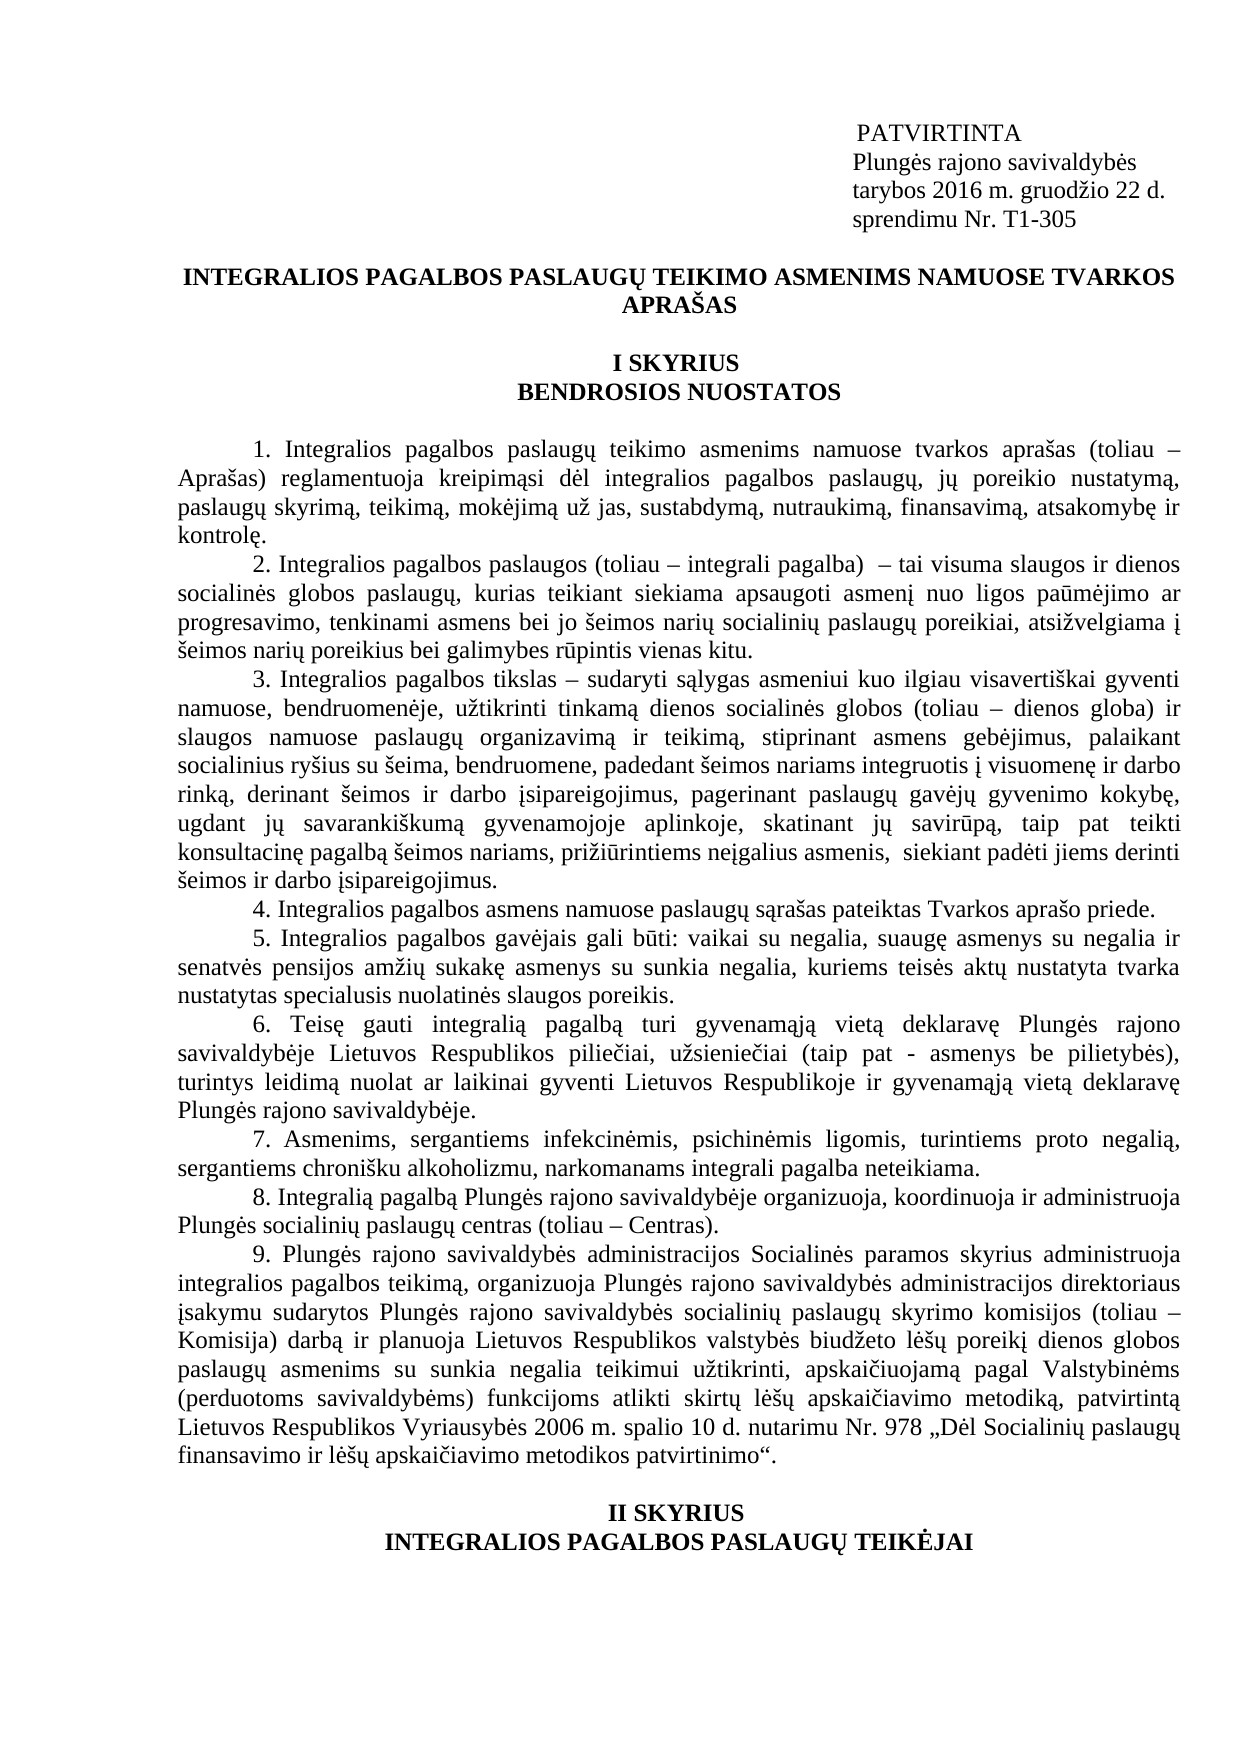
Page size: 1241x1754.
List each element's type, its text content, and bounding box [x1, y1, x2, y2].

text 1. Integralios pagalbos paslaugų teikimo asmenims namuose tvarkos aprašas (toliau – Aprašas) reglamentuoja kreipimąsi dėl integralios pagalbos paslaugų, jų poreikio nustatymą, paslaugų skyrimą, teikimą, mokėjimą už jas, sustabdymą, nutraukimą, finansavimą, atsakomybę ir kontrolę. [177, 434, 1181, 549]
text I SKYRIUS [177, 348, 1181, 377]
text 2. Integralios pagalbos paslaugos (toliau – integrali pagalba) – tai visuma slaugos ir dienos socialinės globos paslaugų, kurias teikiant siekiama apsaugoti asmenį nuo ligos paūmėjimo ar progresavimo, tenkinami asmens bei jo šeimos narių socialinių paslaugų poreikiai, atsižvelgiama į šeimos narių poreikius bei galimybes rūpintis vienas kitu. [177, 549, 1181, 664]
text BENDROSIOS NUOSTATOS [177, 377, 1181, 406]
text PATVIRTINTA [177, 118, 1181, 147]
text INTEGRALIOS PAGALBOS PASLAUGŲ TEIKĖJAI [177, 1527, 1181, 1556]
text 6. Teisę gauti integralią pagalbą turi gyvenamąją vietą deklaravę Plungės rajono savivaldybėje Lietuvos Respublikos piliečiai, užsieniečiai (taip pat - asmenys be pilietybės), turintys leidimą nuolat ar laikinai gyventi Lietuvos Respublikoje ir gyvenamąją vietą deklaravę Plungės rajono savivaldybėje. [177, 1009, 1181, 1124]
text II SKYRIUS [177, 1498, 1181, 1527]
text sprendimu Nr. T1-305 [717, 204, 1181, 233]
text INTEGRALIOS PAGALBOS PASLAUGŲ TEIKIMO ASMENIMS NAMUOSE TVARKOS APRAŠAS [177, 262, 1181, 319]
text 4. Integralios pagalbos asmens namuose paslaugų sąrašas pateiktas Tvarkos aprašo priede. [177, 894, 1181, 923]
text Plungės rajono savivaldybės [717, 147, 1181, 176]
text 3. Integralios pagalbos tikslas – sudaryti sąlygas asmeniui kuo ilgiau visavertiškai gyventi namuose, bendruomenėje, užtikrinti tinkamą dienos socialinės globos (toliau – dienos globa) ir slaugos namuose paslaugų organizavimą ir teikimą, stiprinant asmens gebėjimus, palaikant socialinius ryšius su šeima, bendruomene, padedant šeimos nariams integruotis į visuomenę ir darbo rinką, derinant šeimos ir darbo įsipareigojimus, pagerinant paslaugų gavėjų gyvenimo kokybę, ugdant jų savarankiškumą gyvenamojoje aplinkoje, skatinant jų savirūpą, taip pat teikti konsultacinę pagalbą šeimos nariams, prižiūrintiems neįgalius asmenis, siekiant padėti jiems derinti šeimos ir darbo įsipareigojimus. [177, 664, 1181, 894]
text tarybos 2016 m. gruodžio 22 d. [717, 176, 1181, 204]
text 8. Integralią pagalbą Plungės rajono savivaldybėje organizuoja, koordinuoja ir administruoja Plungės socialinių paslaugų centras (toliau – Centras). [177, 1182, 1181, 1239]
text 9. Plungės rajono savivaldybės administracijos Socialinės paramos skyrius administruoja integralios pagalbos teikimą, organizuoja Plungės rajono savivaldybės administracijos direktoriaus įsakymu sudarytos Plungės rajono savivaldybės socialinių paslaugų skyrimo komisijos (toliau – Komisija) darbą ir planuoja Lietuvos Respublikos valstybės biudžeto lėšų poreikį dienos globos paslaugų asmenims su sunkia negalia teikimui užtikrinti, apskaičiuojamą pagal Valstybinėms (perduotoms savivaldybėms) funkcijoms atlikti skirtų lėšų apskaičiavimo metodiką, patvirtintą Lietuvos Respublikos Vyriausybės 2006 m. spalio 10 d. nutarimu Nr. 978 „Dėl Socialinių paslaugų finansavimo ir lėšų apskaičiavimo metodikos patvirtinimo“. [177, 1239, 1181, 1469]
text 7. Asmenims, sergantiems infekcinėmis, psichinėmis ligomis, turintiems proto negalią, sergantiems chronišku alkoholizmu, narkomanams integrali pagalba neteikiama. [177, 1124, 1181, 1182]
text 5. Integralios pagalbos gavėjais gali būti: vaikai su negalia, suaugę asmenys su negalia ir senatvės pensijos amžių sukakę asmenys su sunkia negalia, kuriems teisės aktų nustatyta tvarka nustatytas specialusis nuolatinės slaugos poreikis. [177, 923, 1181, 1009]
